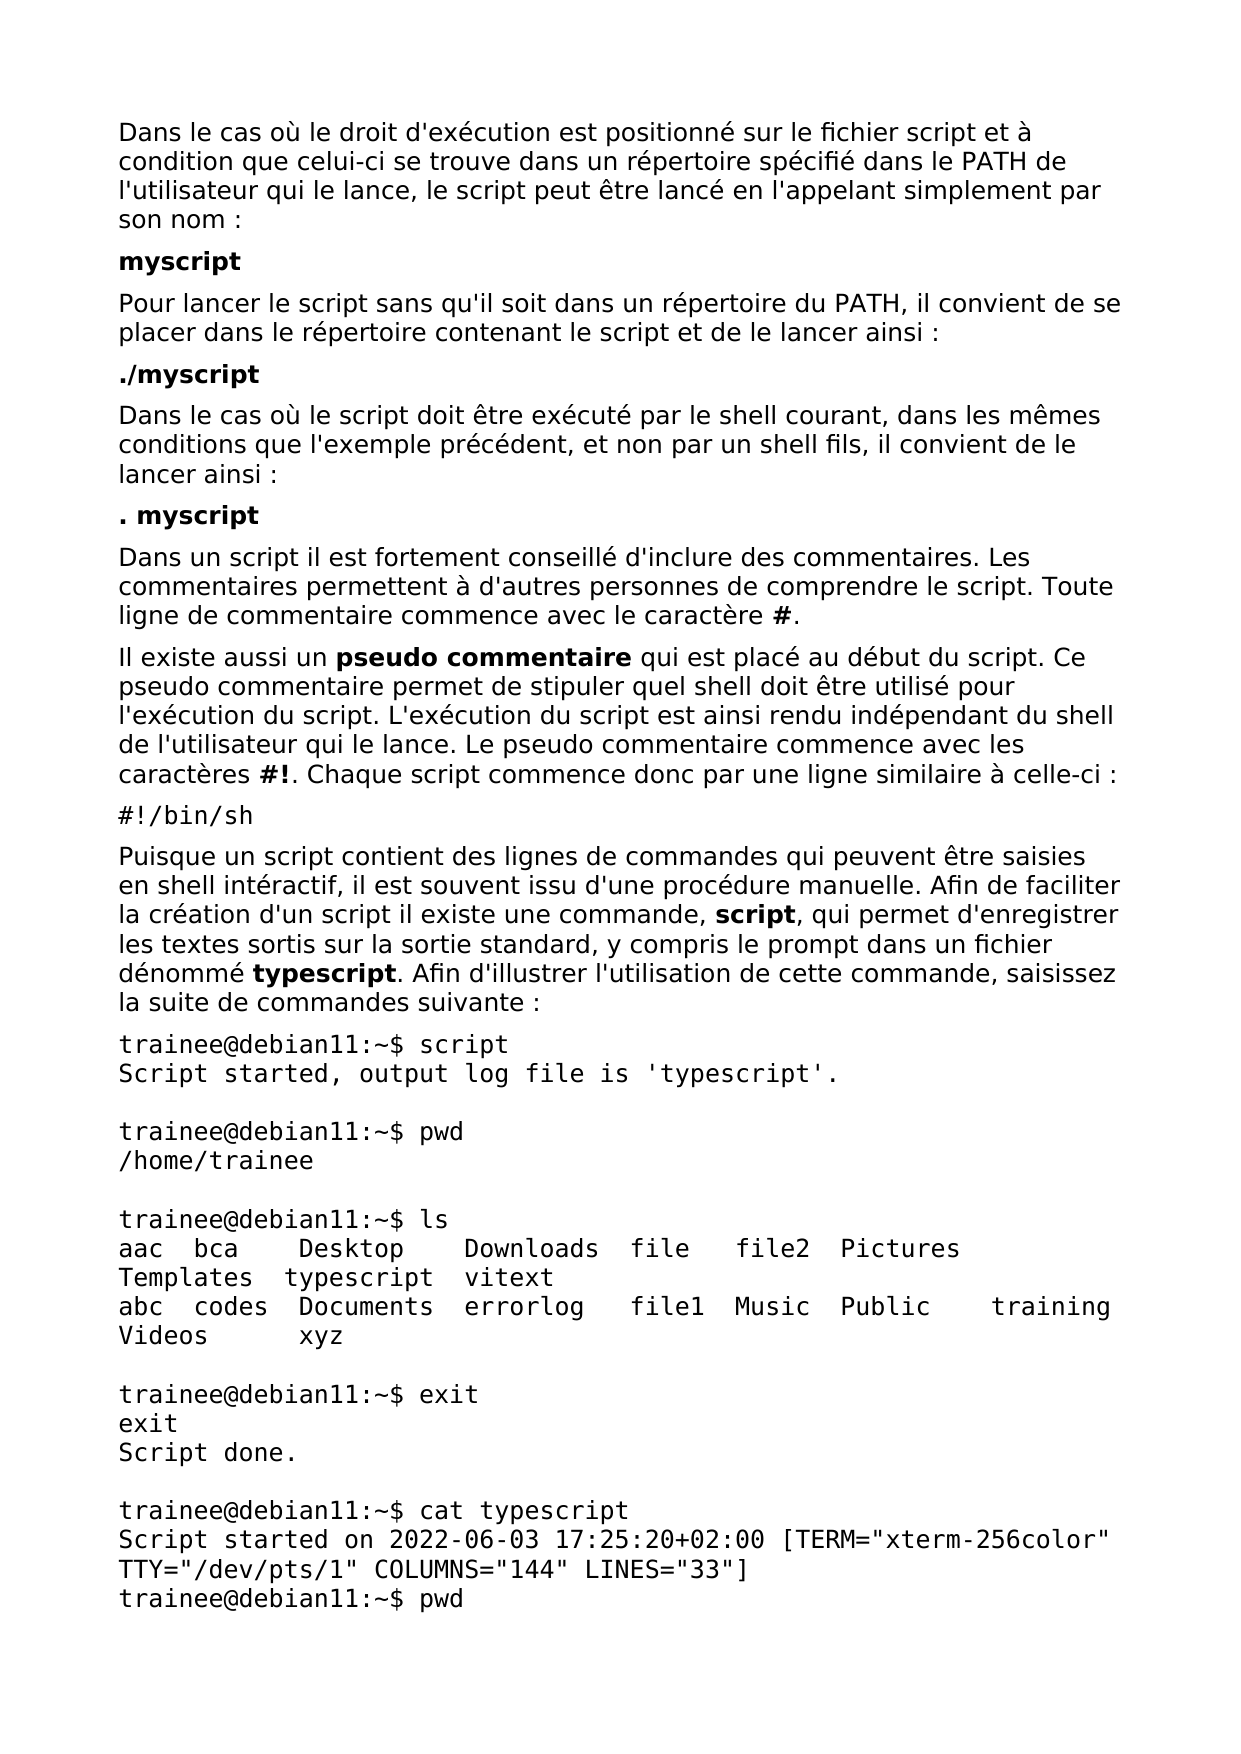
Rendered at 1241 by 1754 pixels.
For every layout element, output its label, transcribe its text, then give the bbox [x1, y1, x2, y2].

text #!/bin/sh [118, 801, 1122, 831]
text Dans un script il est fortement conseillé d'inclure des commentaires. Les commentaires permettent à d'autres personnes de comprendre le script. Toute ligne de commentaire commence avec le caractère #. [118, 543, 1122, 631]
text Dans le cas où le droit d'exécution est positionné sur le fichier script et à condition que celui-ci se trouve dans un répertoire spécifié dans le PATH de l'utilisateur qui le lance, le script peut être lancé en l'appelant simplement par son nom : [118, 118, 1122, 235]
text trainee@debian11:~$ script Script started, output log file is 'typescript'. trainee@debian11:~$ pwd /home/trainee trainee@debian11:~$ ls aac bca Desktop Downloads file file2 Pictures Templates typescript vitext abc codes Documents errorlog file1 Music Public training Videos xyz trainee@debian11:~$ exit exit Script done. trainee@debian11:~$ cat typescript Script started on 2022-06-03 17:25:20+02:00 [TERM="xterm-256color" TTY="/dev/pts/1" COLUMNS="144" LINES="33"] trainee@debian11:~$ pwd [118, 1030, 1122, 1613]
text myscript [118, 247, 1122, 276]
text Pour lancer le script sans qu'il soit dans un répertoire du PATH, il convient de se placer dans le répertoire contenant le script et de le lancer ainsi : [118, 289, 1122, 347]
text Puisque un script contient des lignes de commandes qui peuvent être saisies en shell intéractif, il est souvent issu d'une procédure manuelle. Afin de faciliter la création d'un script il existe une commande, script, qui permet d'enregistrer les textes sortis sur la sortie standard, y compris le prompt dans un fichier dénommé typescript. Afin d'illustrer l'utilisation de cette commande, saisissez la suite de commandes suivante : [118, 842, 1122, 1017]
text Il existe aussi un pseudo commentaire qui est placé au début du script. Ce pseudo commentaire permet de stipuler quel shell doit être utilisé pour l'exécution du script. L'exécution du script est ainsi rendu indépendant du shell de l'utilisateur qui le lance. Le pseudo commentaire commence avec les caractères #!. Chaque script commence donc par une ligne similaire à celle-ci : [118, 643, 1122, 789]
text . myscript [118, 501, 1122, 531]
text Dans le cas où le script doit être exécuté par le shell courant, dans les mêmes conditions que l'exemple précédent, et non par un shell fils, il convient de le lancer ainsi : [118, 401, 1122, 489]
text ./myscript [118, 360, 1122, 389]
